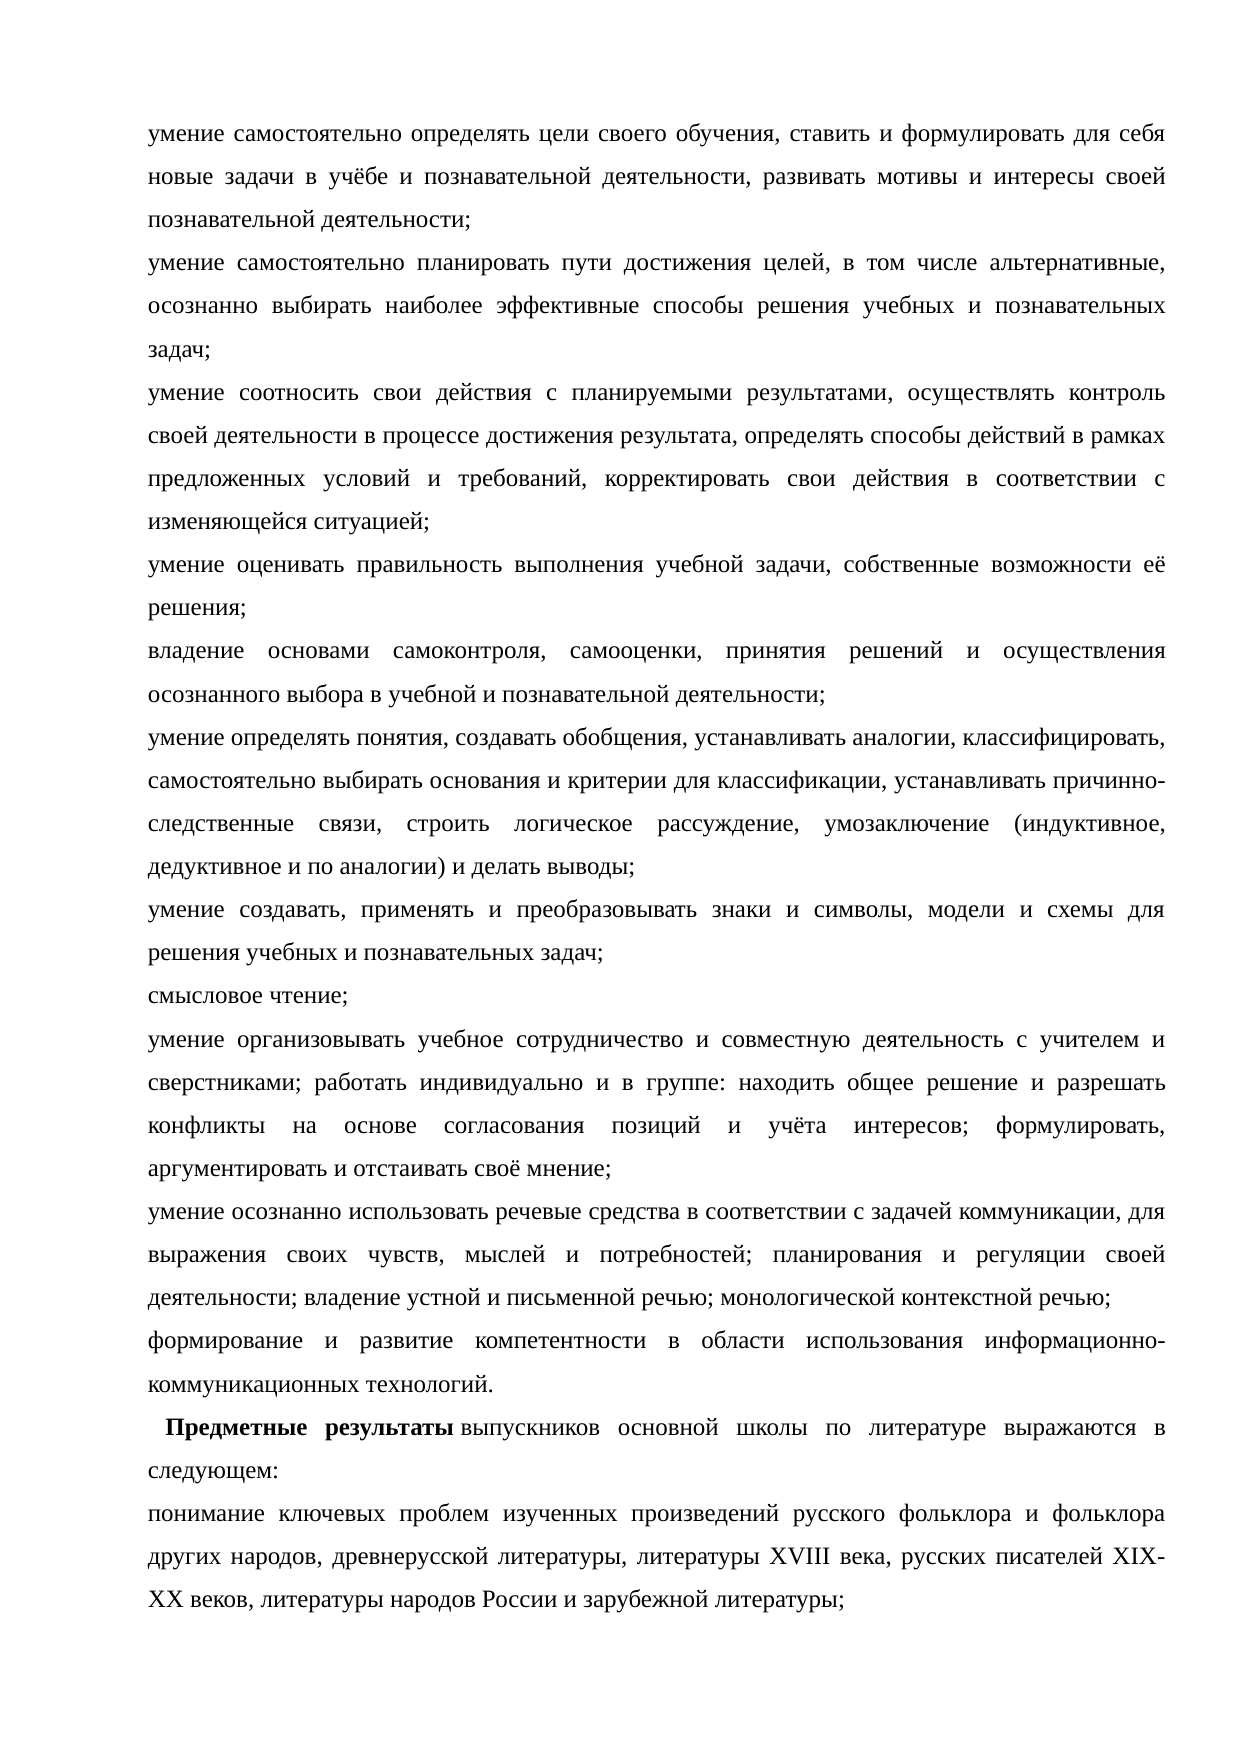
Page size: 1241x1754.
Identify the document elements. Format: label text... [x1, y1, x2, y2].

text умение осознанно использовать речевые средства в соответствии с задачей коммуникации, для выражения своих чувств, мыслей и потребностей; планирования и регуляции своей деятельности; владение устной и письменной речью; монологической контекстной речью; [148, 1196, 1167, 1311]
text формирование и развитие компетентности в области использования информационно-коммуникационных технологий. [148, 1326, 1167, 1397]
text смысловое чтение; [148, 981, 1167, 1009]
text умение организовывать учебное сотрудничество и совместную деятельность с учителем и сверстниками; работать индивидуально и в группе: находить общее решение и разрешать конфликты на основе согласования позиций и учёта интересов; формулировать, аргументировать и отстаивать своё мнение; [148, 1024, 1167, 1182]
text умение оценивать правильность выполнения учебной задачи, собственные возможности её решения; [148, 549, 1167, 621]
text умение определять понятия, создавать обобщения, устанавливать аналогии, классифицировать, самостоятельно выбирать основания и критерии для классификации, устанавливать причинно-следственные связи, строить логическое рассуждение, умозаключение (индуктивное, дедуктивное и по аналогии) и делать выводы; [148, 722, 1167, 880]
text умение создавать, применять и преобразовывать знаки и символы, модели и схемы для решения учебных и познавательных задач; [148, 894, 1167, 966]
text умение соотносить свои действия с планируемыми результатами, осуществлять контроль своей деятельности в процессе достижения результата, определять способы действий в рамках предложенных условий и требований, корректировать свои действия в соответствии с изменяющейся ситуацией; [148, 377, 1167, 535]
text умение самостоятельно определять цели своего обучения, ставить и формулировать для себя новые задачи в учёбе и познавательной деятельности, развивать мотивы и интересы своей познавательной деятельности; [148, 118, 1167, 233]
text Предметные результаты выпускников основной школы по литературе выражаются в следующем: [148, 1412, 1167, 1484]
text владение основами самоконтроля, самооценки, принятия решений и осуществления осознанного выбора в учебной и познавательной деятельности; [148, 636, 1167, 707]
text понимание ключевых проблем изученных произведений русского фольклора и фольклора других народов, древнерусской литературы, литературы XVIII века, русских писателей XIX-XX веков, литературы народов России и зарубежной литературы; [148, 1498, 1167, 1613]
text умение самостоятельно планировать пути достижения целей, в том числе альтернативные, осознанно выбирать наиболее эффективные способы решения учебных и познавательных задач; [148, 247, 1167, 362]
